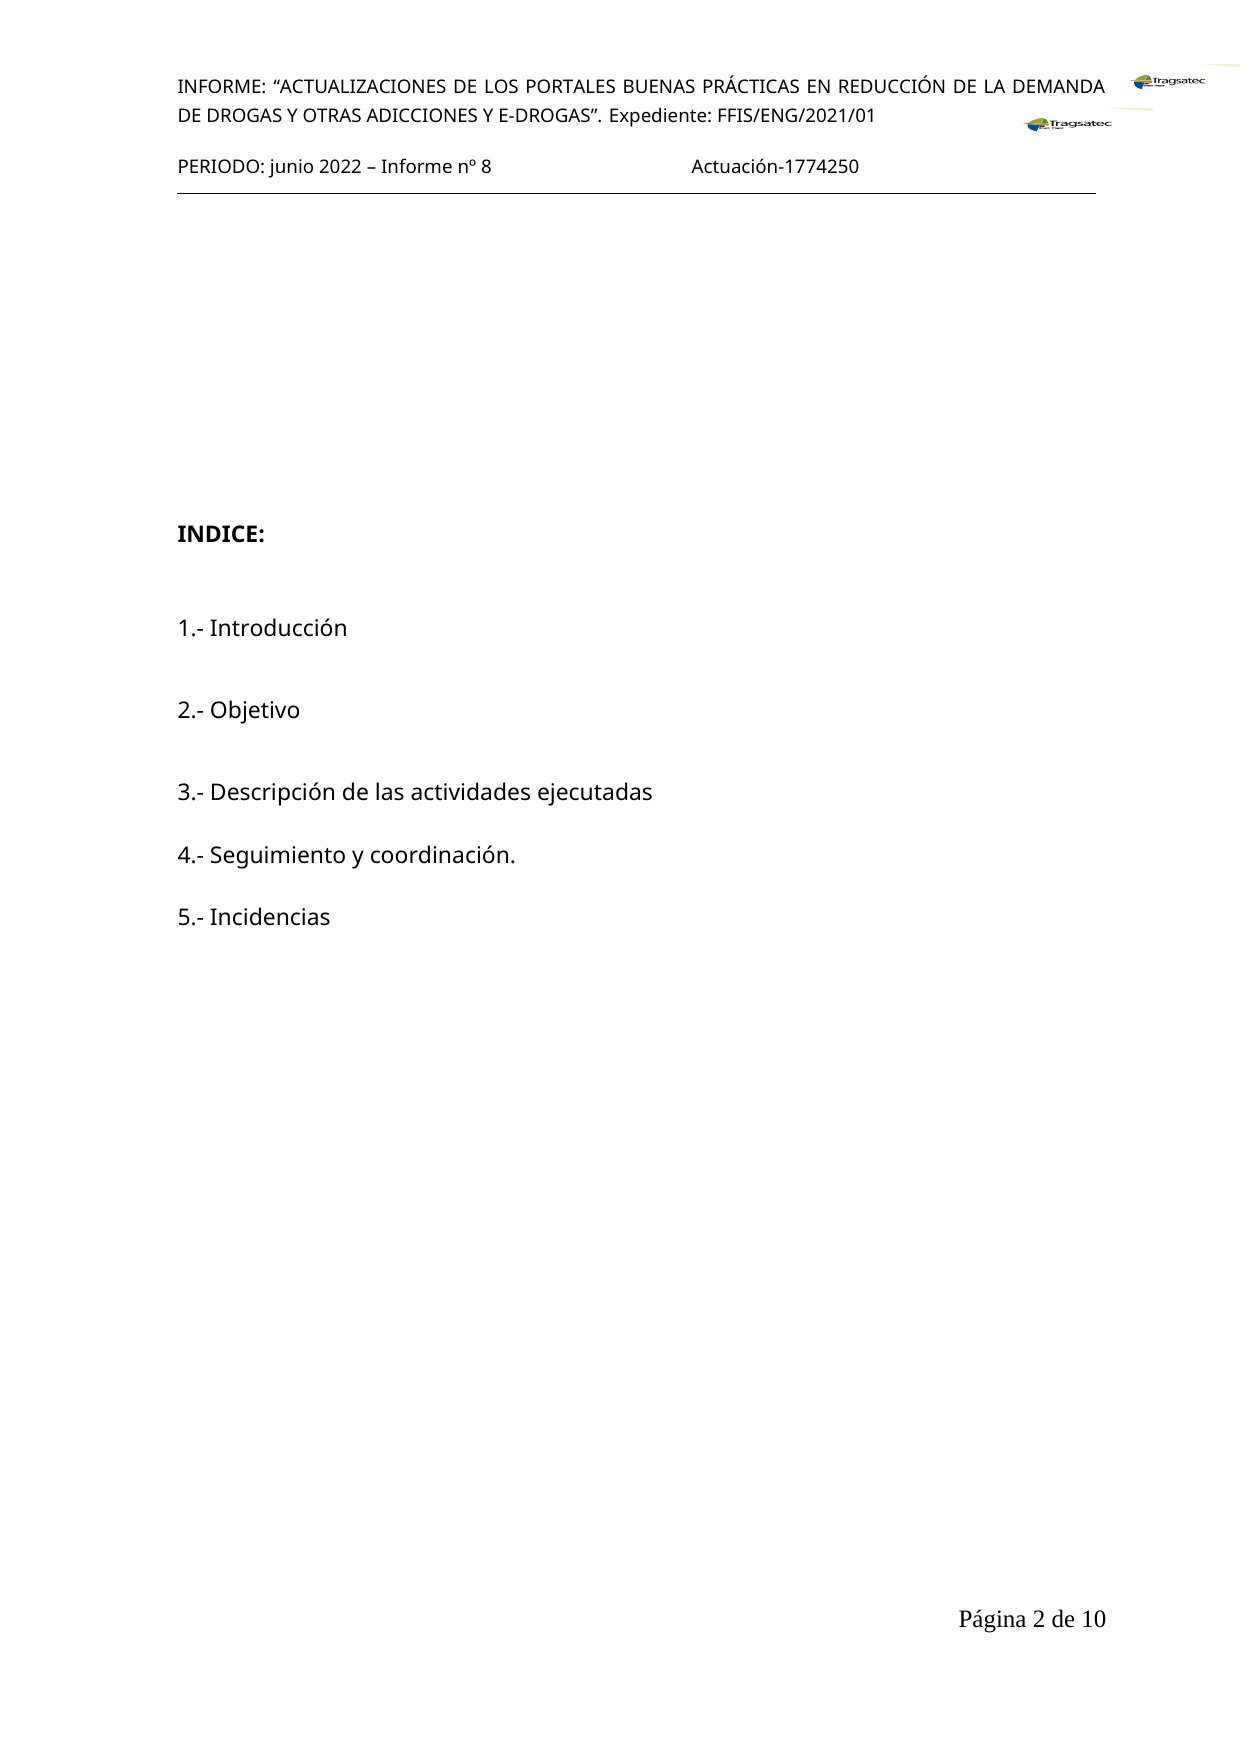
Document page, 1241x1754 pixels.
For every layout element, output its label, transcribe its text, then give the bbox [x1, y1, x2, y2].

text 5.- Incidencias [177, 901, 1106, 932]
text 4.- Seguimiento y coordinación. [177, 839, 1106, 870]
text 1.- Introducción [177, 612, 1106, 643]
text 3.- Descripción de las actividades ejecutadas [177, 776, 1106, 807]
text 2.- Objetivo [177, 694, 1106, 725]
text INDICE: [177, 518, 1106, 549]
